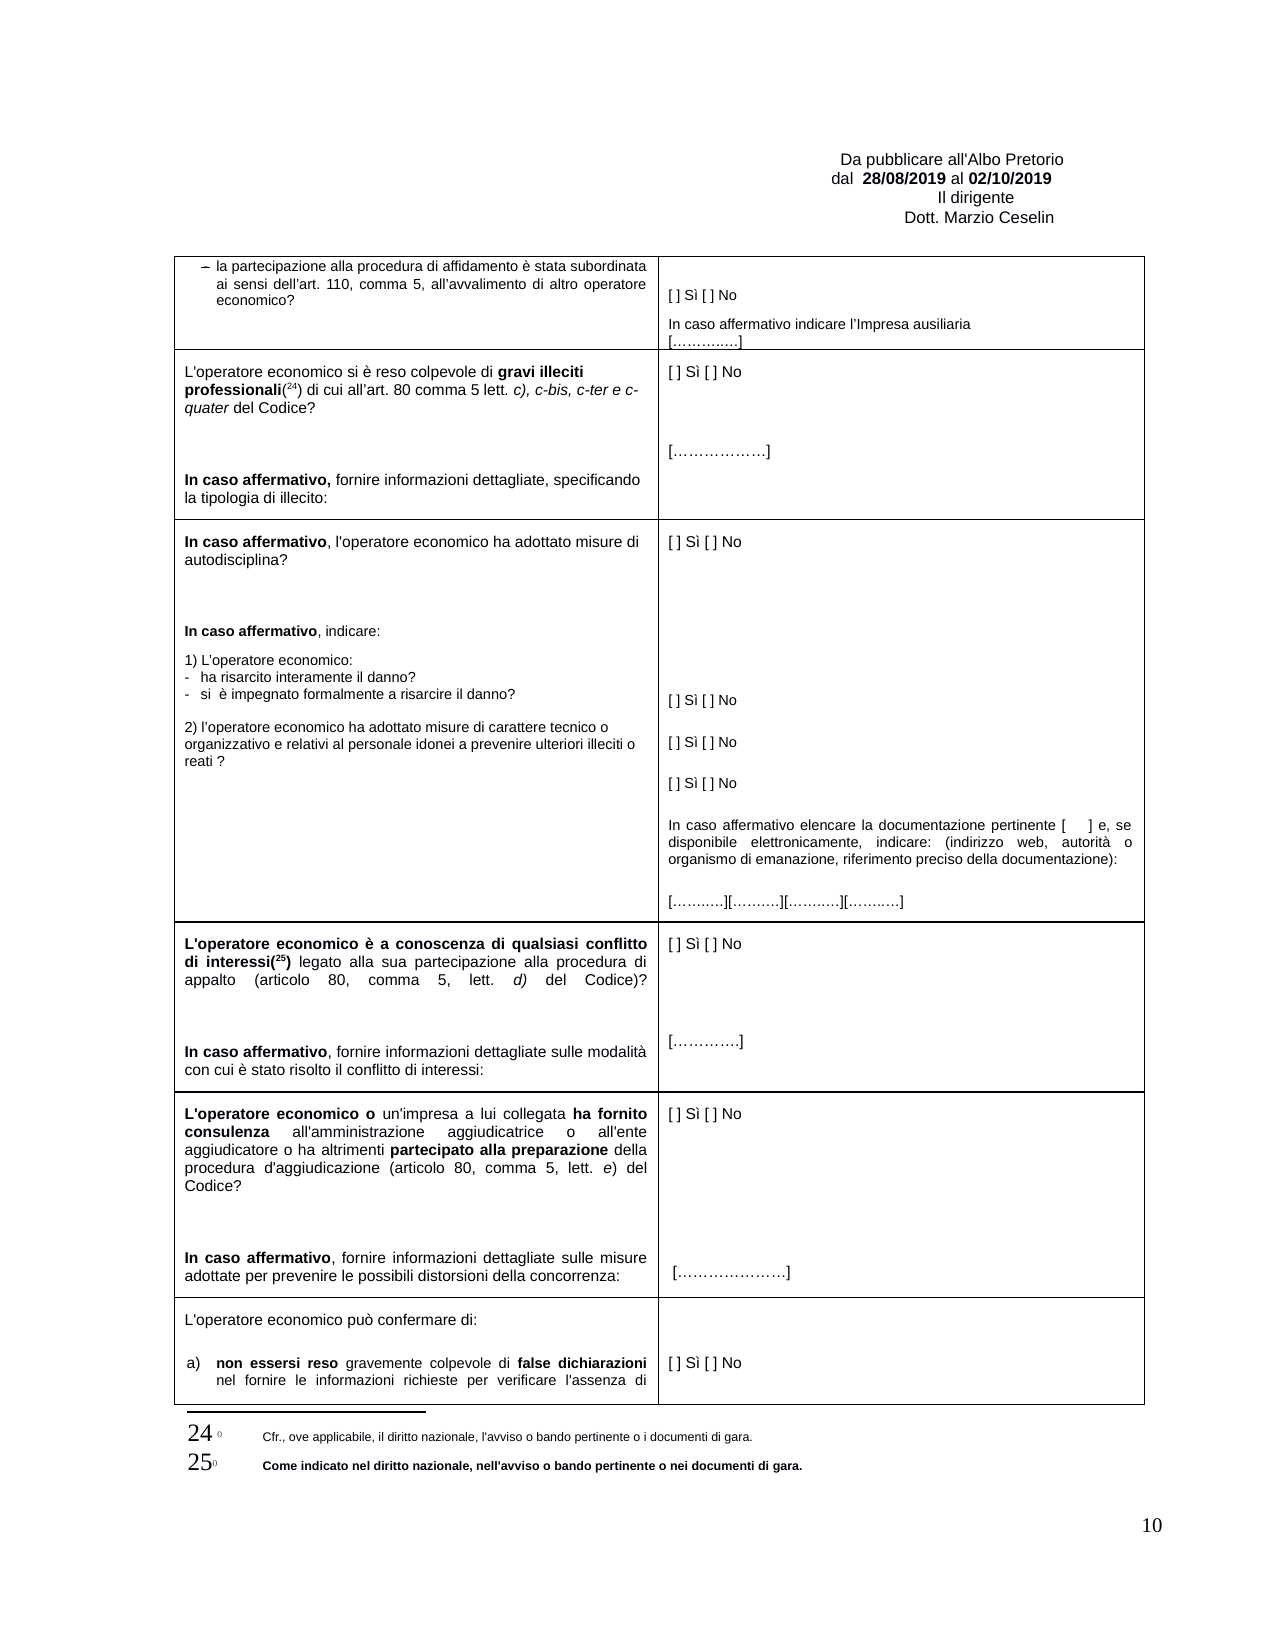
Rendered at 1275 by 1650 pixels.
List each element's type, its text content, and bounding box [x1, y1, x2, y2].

table_cell In caso affermativo, l'operatore economico ha adottato misure di autodisciplina? In caso affermativo, indicare: 1) L’operatore economico: - ha risarcito interamente il danno? - si è impegnato formalmente a risarcire il danno? 2) l’operatore economico ha adottato misure di carattere tecnico o organizzativo e relativi al personale idonei a prevenire ulteriori illeciti o reati ? [175, 520, 658, 921]
table_cell L'operatore economico si è reso colpevole di gravi illeciti professionali() di cui all’art. 80 comma 5 lett. c), c-bis, c-ter e c-quater del Codice? In caso affermativo, fornire informazioni dettagliate, specificando la tipologia di illecito: [175, 350, 658, 519]
table_cell [ ] Sì [ ] No [………………] [659, 350, 1144, 519]
table_cell L'operatore economico è a conoscenza di qualsiasi conflitto di interessi() legato alla sua partecipazione alla procedura di appalto (articolo 80, comma 5, lett. d) del Codice)? In caso affermativo, fornire informazioni dettagliate sulle modalità con cui è stato risolto il conflitto di interessi: [175, 923, 658, 1091]
table_cell L'operatore economico può confermare di: non essersi reso gravemente colpevole di false dichiarazioni nel fornire le informazioni richieste per verificare l'assenza di [175, 1298, 658, 1404]
table_cell [ ] Sì [ ] No [ ] Sì [ ] No [ ] Sì [ ] No [ ] Sì [ ] No In caso affermativo elencare la documentazione pertinente [ ] e, se disponibile elettronicamente, indicare: (indirizzo web, autorità o organismo di emanazione, riferimento preciso della documentazione): [……..…][…….…][……..…][……..…] [659, 520, 1144, 921]
table_cell [ ] Sì [ ] No […………………] [659, 1093, 1144, 1297]
table_cell L'operatore economico o un'impresa a lui collegata ha fornito consulenza all'amministrazione aggiudicatrice o all'ente aggiudicatore o ha altrimenti partecipato alla preparazione della procedura d'aggiudicazione (articolo 80, comma 5, lett. e) del Codice? In caso affermativo, fornire informazioni dettagliate sulle misure adottate per prevenire le possibili distorsioni della concorrenza: [175, 1093, 658, 1297]
table_cell [ ] Sì [ ] No In caso affermativo indicare l’Impresa ausiliaria [………..…] [659, 257, 1144, 349]
table_cell [ ] Sì [ ] No [………….] [659, 923, 1144, 1091]
table_cell la partecipazione alla procedura di affidamento è stata subordinata ai sensi dell’art. 110, comma 5, all’avvalimento di altro operatore economico? [175, 257, 658, 349]
table_cell [ ] Sì [ ] No [659, 1298, 1144, 1404]
